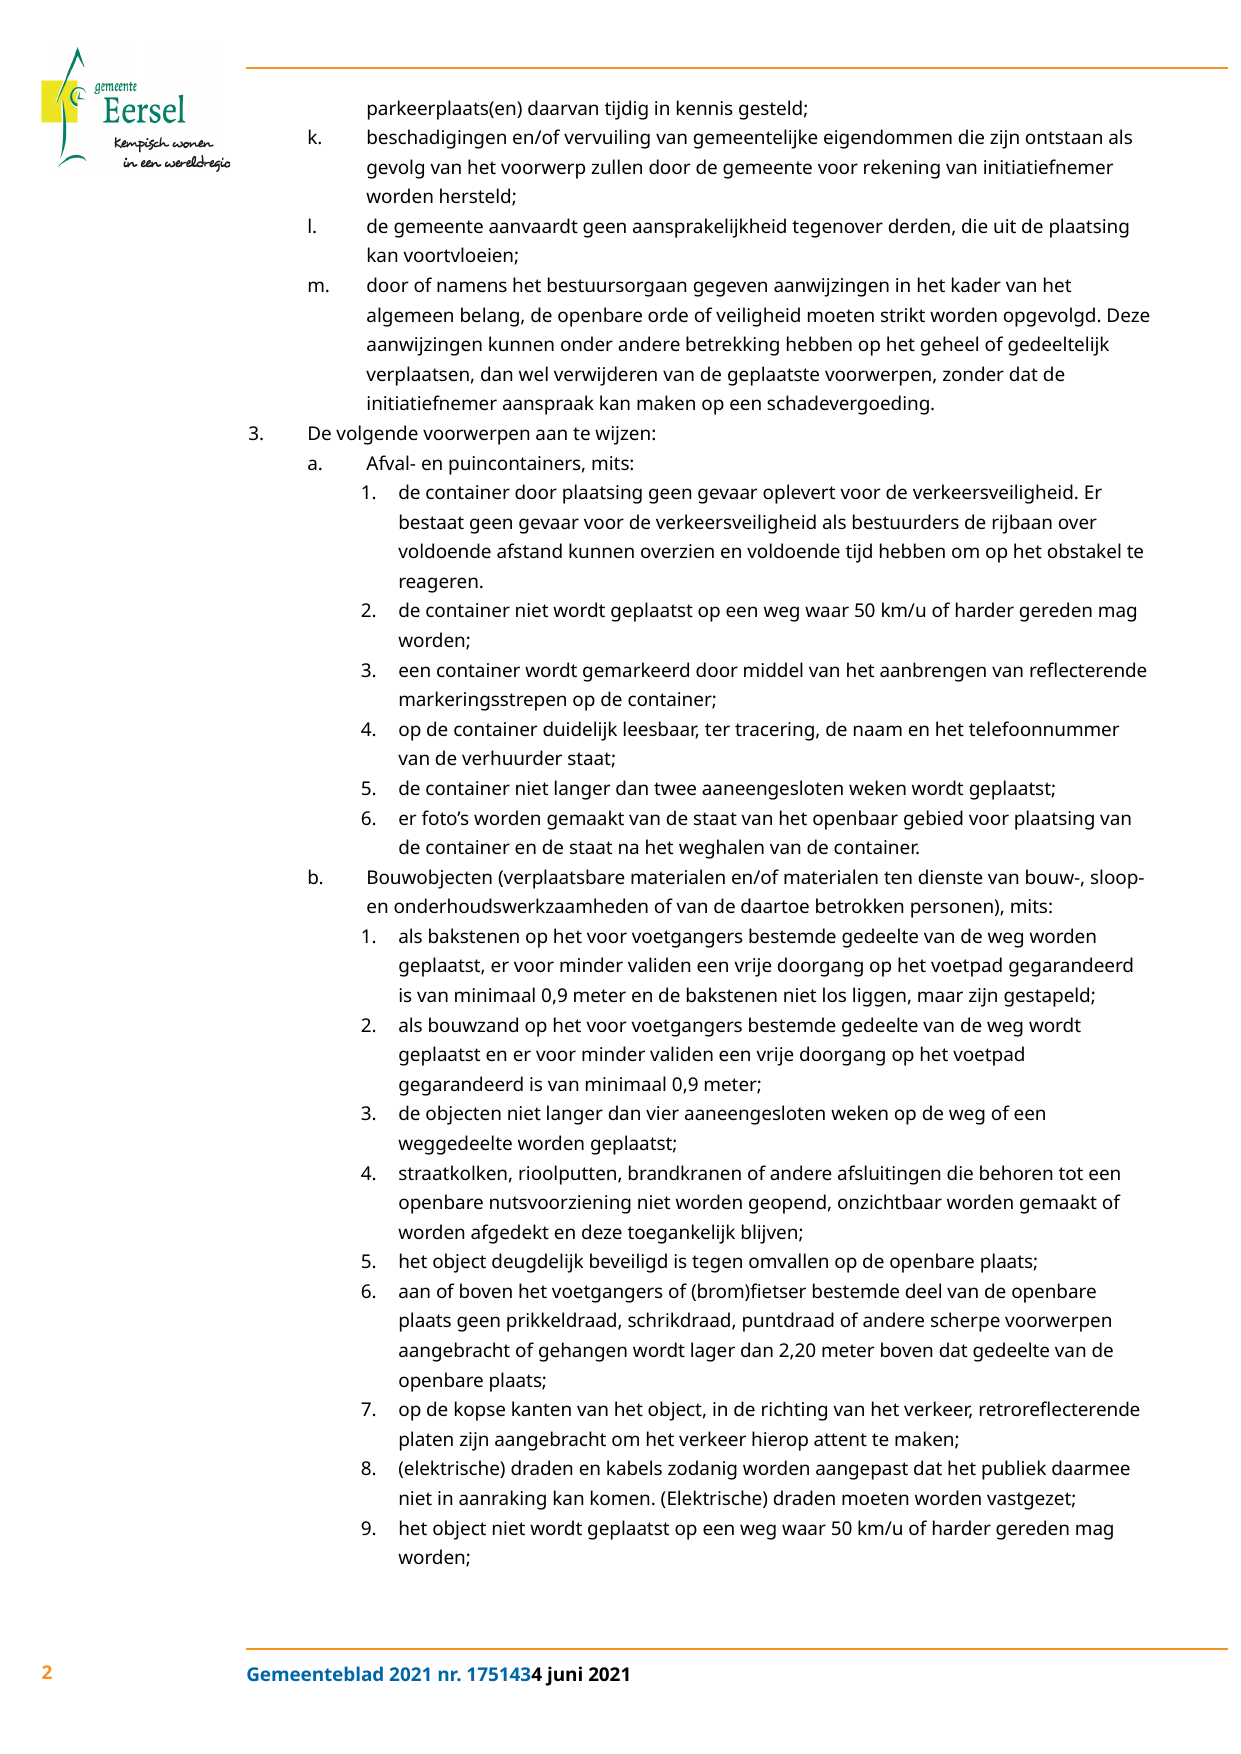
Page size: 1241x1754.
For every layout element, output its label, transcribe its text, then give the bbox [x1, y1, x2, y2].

list er foto’s worden gemaakt van de staat van het openbaar gebied voor plaatsing van de container en de staat na het weghalen van de container. [361, 805, 1152, 860]
list het object niet wordt geplaatst op een weg waar 50 km/u of harder gereden mag worden; [361, 1515, 1152, 1570]
list de container niet wordt geplaatst op een weg waar 50 km/u of harder gereden mag worden; [361, 598, 1152, 653]
list op de container duidelijk leesbaar, ter tracering, de naam en het telefoonnummer van de verhuurder staat; [361, 716, 1152, 771]
list een container wordt gemarkeerd door middel van het aanbrengen van reflecterende markeringsstrepen op de container; [361, 657, 1152, 712]
list als bakstenen op het voor voetgangers bestemde gedeelte van de weg worden geplaatst, er voor minder validen een vrije doorgang op het voetpad gegarandeerd is van minimaal 0,9 meter en de bakstenen niet los liggen, maar zijn gestapeld; [361, 923, 1152, 1008]
list de objecten niet langer dan vier aaneengesloten weken op de weg of een weggedeelte worden geplaatst; [361, 1101, 1152, 1156]
list als bouwzand op het voor voetgangers bestemde gedeelte van de weg wordt geplaatst en er voor minder validen een vrije doorgang op het voetpad gegarandeerd is van minimaal 0,9 meter; [361, 1012, 1152, 1097]
list de container door plaatsing geen gevaar oplevert voor de verkeersveiligheid. Er bestaat geen gevaar voor de verkeersveiligheid als bestuurders de rijbaan over voldoende afstand kunnen overzien en voldoende tijd hebben om op het obstakel te reageren. [361, 479, 1152, 594]
list door of namens het bestuursorgaan gegeven aanwijzingen in het kader van het algemeen belang, de openbare orde of veiligheid moeten strikt worden opgevolgd. Deze aanwijzingen kunnen onder andere betrekking hebben op het geheel of gedeeltelijk verplaatsen, dan wel verwijderen van de geplaatste voorwerpen, zonder dat de initiatiefnemer aanspraak kan maken op een schadevergoeding. [307, 272, 1152, 416]
list aan of boven het voetgangers of (brom)fietser bestemde deel van de openbare plaats geen prikkeldraad, schrikdraad, puntdraad of andere scherpe voorwerpen aangebracht of gehangen wordt lager dan 2,20 meter boven dat gedeelte van de openbare plaats; [361, 1278, 1152, 1393]
list beschadigingen en/of vervuiling van gemeentelijke eigendommen die zijn ontstaan als gevolg van het voorwerp zullen door de gemeente voor rekening van initiatiefnemer worden hersteld; [307, 124, 1152, 209]
list De volgende voorwerpen aan te wijzen: [248, 420, 1152, 446]
list de container niet langer dan twee aaneengesloten weken wordt geplaatst; [361, 775, 1152, 801]
list de gemeente aanvaardt geen aansprakelijkheid tegenover derden, die uit de plaatsing kan voortvloeien; [307, 213, 1152, 268]
list Bouwobjecten (verplaatsbare materialen en/of materialen ten dienste van bouw-, sloop- en onderhoudswerkzaamheden of van de daartoe betrokken personen), mits: [307, 864, 1152, 919]
list op de kopse kanten van het object, in de richting van het verkeer, retroreflecterende platen zijn aangebracht om het verkeer hierop attent te maken; [361, 1396, 1152, 1452]
list (elektrische) draden en kabels zodanig worden aangepast dat het publiek daarmee niet in aanraking kan komen. (Elektrische) draden moeten worden vastgezet; [361, 1456, 1152, 1511]
list straatkolken, rioolputten, brandkranen of andere afsluitingen die behoren tot een openbare nutsvoorziening niet worden geopend, onzichtbaar worden gemaakt of worden afgedekt en deze toegankelijk blijven; [361, 1160, 1152, 1245]
picture [41, 47, 231, 172]
list het object deugdelijk beveiligd is tegen omvallen op de openbare plaats; [361, 1248, 1152, 1274]
list parkeerplaats(en) daarvan tijdig in kennis gesteld; [307, 95, 1152, 121]
list Afval- en puincontainers, mits: [307, 450, 1152, 476]
